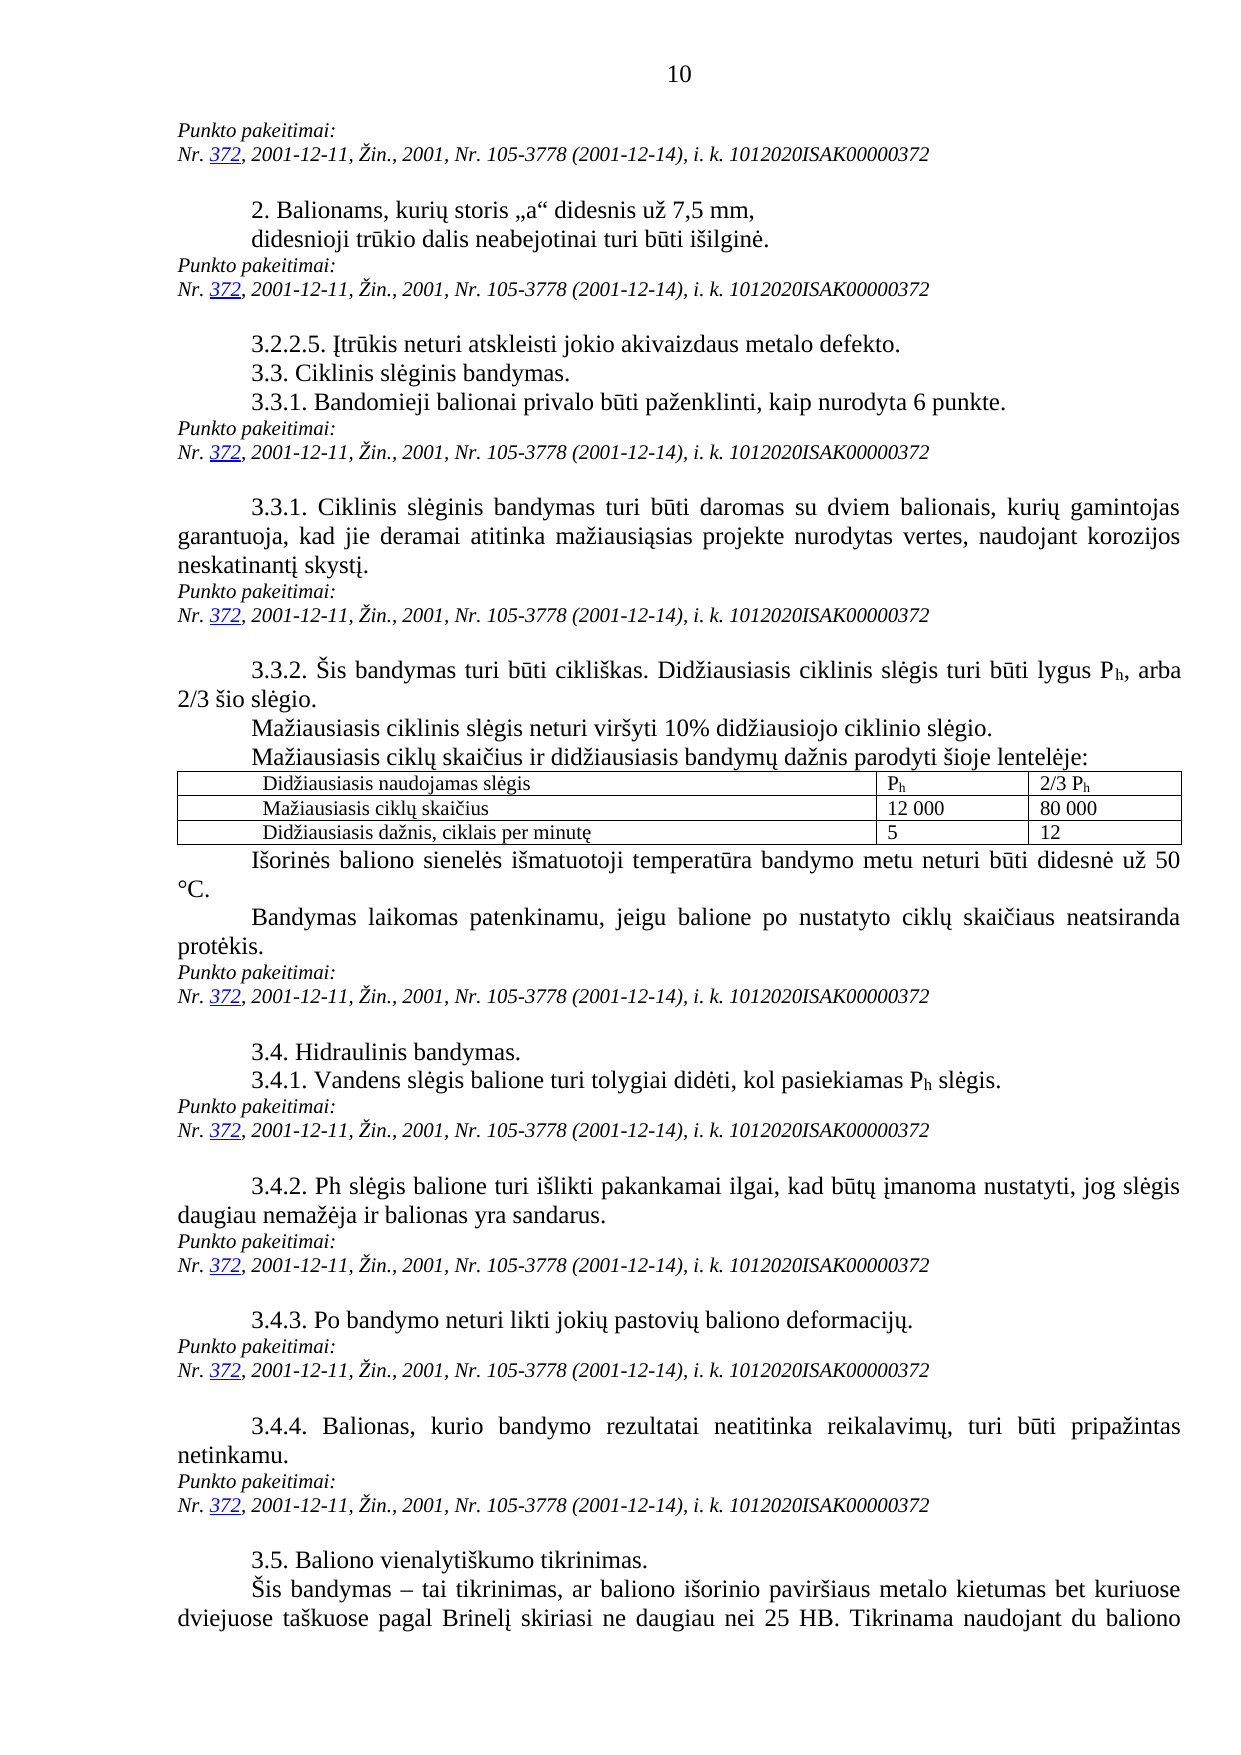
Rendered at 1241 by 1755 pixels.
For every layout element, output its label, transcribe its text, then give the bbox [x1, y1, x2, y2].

text 3.3.1. Ciklinis slėginis bandymas turi būti daromas su dviem balionais, kurių gamintojas garantuoja, kad jie deramai atitinka mažiausiąsias projekte nurodytas vertes, naudojant korozijos neskatinantį skystį. [177, 492, 1181, 579]
text Punkto pakeitimai: [177, 1469, 1181, 1493]
text 3.4.4. Balionas, kurio bandymo rezultatai neatitinka reikalavimų, turi būti pripažintas netinkamu. [177, 1411, 1181, 1469]
table_cell 12 [1029, 821, 1181, 844]
table_header Didžiausiasis naudojamas slėgis [178, 772, 876, 795]
text Nr. 372, 2001-12-11, Žin., 2001, Nr. 105-3778 (2001-12-14), i. k. 1012020ISAK00000372 [177, 277, 1181, 301]
text Nr. 372, 2001-12-11, Žin., 2001, Nr. 105-3778 (2001-12-14), i. k. 1012020ISAK00000372 [177, 1253, 1181, 1277]
text Punkto pakeitimai: [177, 1094, 1181, 1118]
text Išorinės baliono sienelės išmatuotoji temperatūra bandymo metu neturi būti didesnė už 50 °C. [177, 845, 1181, 902]
text Punkto pakeitimai: [177, 960, 1181, 984]
text Punkto pakeitimai: [177, 252, 1181, 277]
text Punkto pakeitimai: [177, 416, 1181, 440]
text Punkto pakeitimai: [177, 1229, 1181, 1253]
text 3.4.1. Vandens slėgis balione turi tolygiai didėti, kol pasiekiamas Ph slėgis. [177, 1066, 1181, 1094]
text Punkto pakeitimai: [177, 118, 1181, 142]
text Bandymas laikomas patenkinamu, jeigu balione po nustatyto ciklų skaičiaus neatsiranda protėkis. [177, 902, 1181, 960]
text Nr. 372, 2001-12-11, Žin., 2001, Nr. 105-3778 (2001-12-14), i. k. 1012020ISAK00000372 [177, 142, 1181, 166]
text Nr. 372, 2001-12-11, Žin., 2001, Nr. 105-3778 (2001-12-14), i. k. 1012020ISAK00000372 [177, 440, 1181, 464]
text Punkto pakeitimai: [177, 1334, 1181, 1358]
text Nr. 372, 2001-12-11, Žin., 2001, Nr. 105-3778 (2001-12-14), i. k. 1012020ISAK00000372 [177, 984, 1181, 1008]
text 3.3.1. Bandomieji balionai privalo būti paženklinti, kaip nurodyta 6 punkte. [177, 387, 1181, 416]
text 2. Balionams, kurių storis „a“ didesnis už 7,5 mm, [177, 195, 1181, 224]
table_cell 80 000 [1029, 796, 1181, 820]
text 3.4.3. Po bandymo neturi likti jokių pastovių baliono deformacijų. [177, 1306, 1181, 1334]
text Mažiausiasis ciklų skaičius ir didžiausiasis bandymų dažnis parodyti šioje lentelėje: [177, 742, 1181, 771]
table_header Ph [877, 772, 1028, 795]
text Nr. 372, 2001-12-11, Žin., 2001, Nr. 105-3778 (2001-12-14), i. k. 1012020ISAK00000372 [177, 1493, 1181, 1517]
table_header 2/3 Ph [1029, 772, 1181, 795]
text Punkto pakeitimai: [177, 579, 1181, 603]
text 3.4. Hidraulinis bandymas. [177, 1037, 1181, 1066]
text 3.2.2.5. Įtrūkis neturi atskleisti jokio akivaizdaus metalo defekto. [177, 329, 1181, 358]
text Nr. 372, 2001-12-11, Žin., 2001, Nr. 105-3778 (2001-12-14), i. k. 1012020ISAK00000372 [177, 603, 1181, 627]
text Mažiausiasis ciklinis slėgis neturi viršyti 10% didžiausiojo ciklinio slėgio. [177, 713, 1181, 742]
text Nr. 372, 2001-12-11, Žin., 2001, Nr. 105-3778 (2001-12-14), i. k. 1012020ISAK00000372 [177, 1358, 1181, 1382]
text 3.3.2. Šis bandymas turi būti cikliškas. Didžiausiasis ciklinis slėgis turi būti lygus Ph, arba 2/3 šio slėgio. [177, 656, 1181, 713]
table_cell 5 [877, 821, 1028, 844]
table_cell Didžiausiasis dažnis, ciklais per minutę [178, 821, 876, 844]
table_cell 12 000 [877, 796, 1028, 820]
text Nr. 372, 2001-12-11, Žin., 2001, Nr. 105-3778 (2001-12-14), i. k. 1012020ISAK00000372 [177, 1118, 1181, 1142]
text 3.4.2. Ph slėgis balione turi išlikti pakankamai ilgai, kad būtų įmanoma nustatyti, jog slėgis daugiau nemažėja ir balionas yra sandarus. [177, 1171, 1181, 1229]
text 3.5. Baliono vienalytiškumo tikrinimas. [177, 1546, 1181, 1574]
text 3.3. Ciklinis slėginis bandymas. [177, 358, 1181, 387]
text didesnioji trūkio dalis neabejotinai turi būti išilginė. [177, 224, 1181, 252]
table_cell Mažiausiasis ciklų skaičius [178, 796, 876, 820]
text Šis bandymas – tai tikrinimas, ar baliono išorinio paviršiaus metalo kietumas bet kuriuose dviejuose taškuose pagal Brinelį skiriasi ne daugiau nei 25 HB. Tikrinama naudojant du baliono [177, 1574, 1181, 1632]
